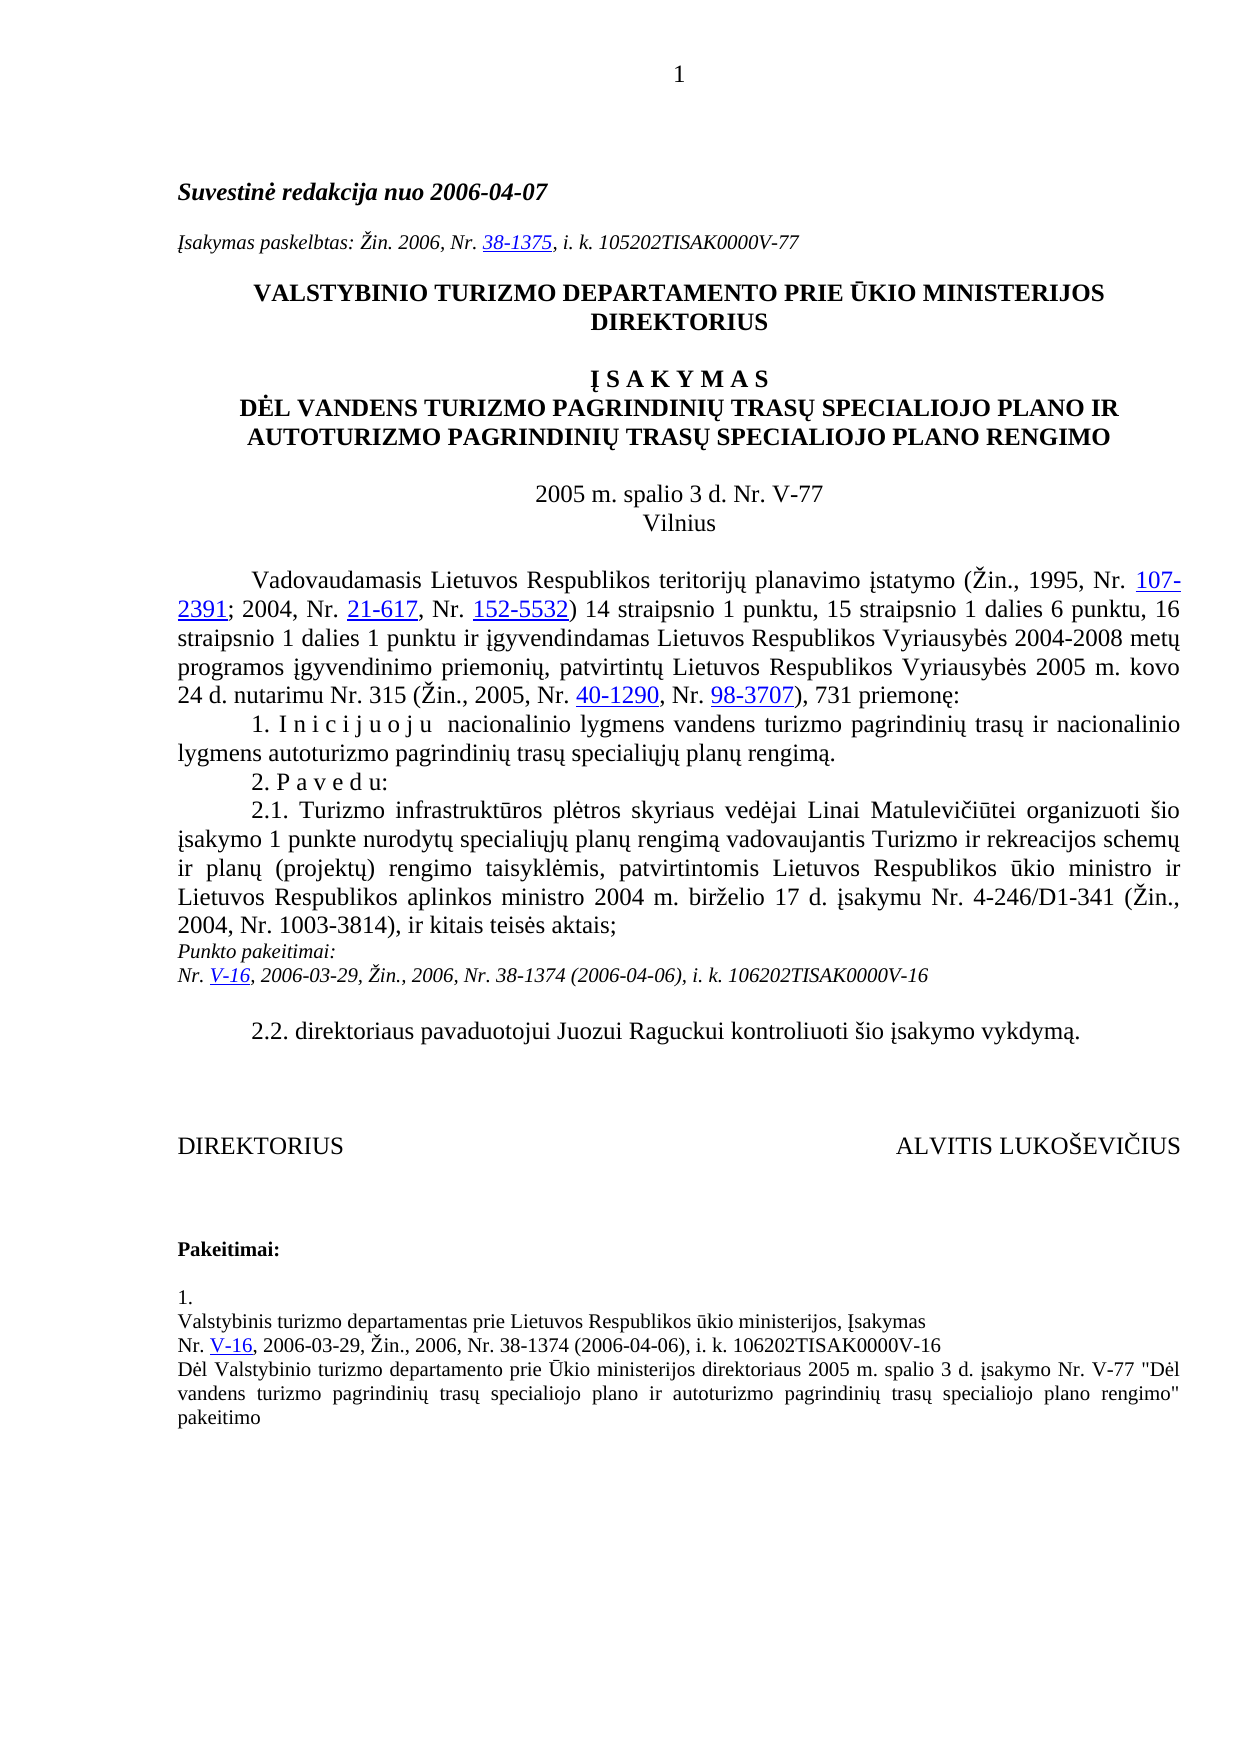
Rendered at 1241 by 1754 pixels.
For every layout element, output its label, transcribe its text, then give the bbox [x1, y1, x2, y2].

text 2.2. direktoriaus pavaduotojui Juozui Raguckui kontroliuoti šio įsakymo vykdymą. [177, 1016, 1181, 1045]
text VALSTYBINIO TURIZMO DEPARTAMENTO PRIE ŪKIO MINISTERIJOS DIREKTORIUS [177, 278, 1181, 336]
text Nr. V-16, 2006-03-29, Žin., 2006, Nr. 38-1374 (2006-04-06), i. k. 106202TISAK0000V-16 [177, 963, 1181, 987]
text 1. Inicijuoju nacionalinio lygmens vandens turizmo pagrindinių trasų ir nacionalinio lygmens autoturizmo pagrindinių trasų specialiųjų planų rengimą. [177, 709, 1181, 767]
text Pakeitimai: [177, 1237, 1181, 1261]
text Suvestinė redakcija nuo 2006-04-07 [177, 177, 1181, 206]
text Į S A K Y M A S [177, 364, 1181, 393]
text 2. Pavedu: [177, 767, 1181, 796]
text Vadovaudamasis Lietuvos Respublikos teritorijų planavimo įstatymo (Žin., 1995, Nr. 107-2391; 2004, Nr. 21-617, Nr. 152-5532) 14 straipsnio 1 punktu, 15 straipsnio 1 dalies 6 punktu, 16 straipsnio 1 dalies 1 punktu ir įgyvendindamas Lietuvos Respublikos Vyriausybės 2004-2008 metų programos įgyvendinimo priemonių, patvirtintų Lietuvos Respublikos Vyriausybės 2005 m. kovo 24 d. nutarimu Nr. 315 (Žin., 2005, Nr. 40-1290, Nr. 98-3707), 731 priemonę: [177, 566, 1181, 709]
text Dėl Valstybinio turizmo departamento prie Ūkio ministerijos direktoriaus 2005 m. spalio 3 d. įsakymo Nr. V-77 "Dėl vandens turizmo pagrindinių trasų specialiojo plano ir autoturizmo pagrindinių trasų specialiojo plano rengimo" pakeitimo [177, 1357, 1181, 1429]
text DIREKTORIUS ALVITIS LUKOŠEVIČIUS [177, 1131, 1181, 1160]
text 2005 m. spalio 3 d. Nr. V-77 [177, 479, 1181, 508]
text 1. [177, 1285, 1181, 1309]
text Įsakymas paskelbtas: Žin. 2006, Nr. 38-1375, i. k. 105202TISAK0000V-77 [177, 230, 1181, 254]
text Vilnius [177, 508, 1181, 537]
text Valstybinis turizmo departamentas prie Lietuvos Respublikos ūkio ministerijos, Įsakymas [177, 1309, 1181, 1333]
text Punkto pakeitimai: [177, 939, 1181, 963]
text Nr. V-16, 2006-03-29, Žin., 2006, Nr. 38-1374 (2006-04-06), i. k. 106202TISAK0000V-16 [177, 1333, 1181, 1357]
text 2.1. Turizmo infrastruktūros plėtros skyriaus vedėjai Linai Matulevičiūtei organizuoti šio įsakymo 1 punkte nurodytų specialiųjų planų rengimą vadovaujantis Turizmo ir rekreacijos schemų ir planų (projektų) rengimo taisyklėmis, patvirtintomis Lietuvos Respublikos ūkio ministro ir Lietuvos Respublikos aplinkos ministro 2004 m. birželio 17 d. įsakymu Nr. 4-246/D1-341 (Žin., 2004, Nr. 1003-3814), ir kitais teisės aktais; [177, 796, 1181, 939]
text DĖL VANDENS TURIZMO PAGRINDINIŲ TRASŲ SPECIALIOJO PLANO IR AUTOTURIZMO PAGRINDINIŲ TRASŲ SPECIALIOJO PLANO RENGIMO [177, 393, 1181, 451]
